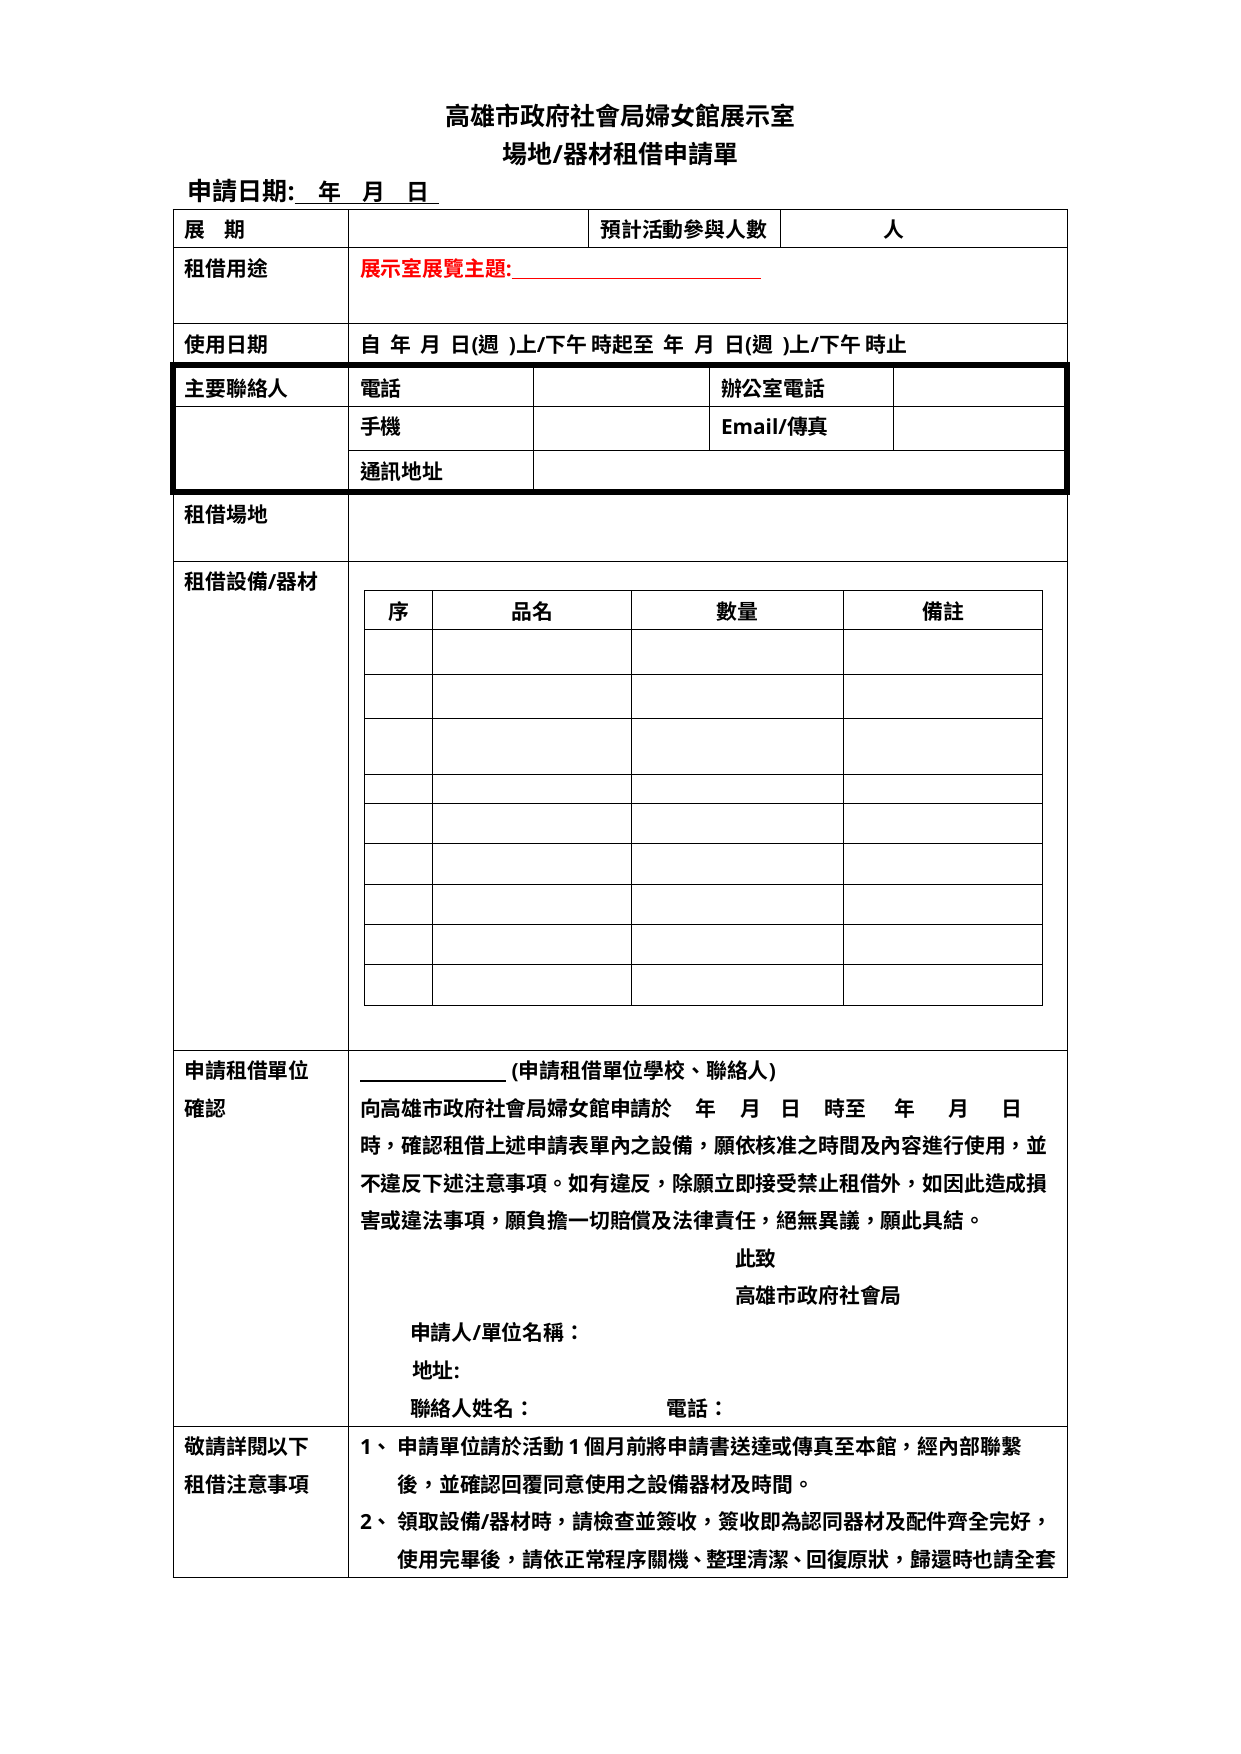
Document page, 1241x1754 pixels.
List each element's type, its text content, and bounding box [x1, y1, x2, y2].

table_cell [365, 965, 432, 1004]
table_cell [534, 451, 1064, 489]
table_cell 通訊地址 [349, 451, 533, 489]
table_cell [365, 630, 432, 673]
table_cell 使用日期 [174, 324, 348, 362]
table_cell 展示室展覽主題: [349, 248, 1067, 323]
table_cell 敬請詳閱以下 租借注意事項 [174, 1427, 348, 1577]
table_cell [365, 885, 432, 924]
table_cell [433, 844, 631, 884]
text 場地/器材租借申請單 [187, 134, 1053, 171]
table_cell [632, 719, 843, 773]
table_cell [844, 965, 1042, 1004]
table_cell [365, 675, 432, 718]
table_cell 申請單位請於活動1個月前將申請書送達或傳真至本館，經內部聯繫後，並確認回覆同意使用之設備器材及時間。 領取設備/器材時，請檢查並簽收，簽收即為認同器材及配件齊全完好，使用完畢後，請依正常程序關機、整理清潔、回復原狀，歸還時也請全套歸還。 申請租借單位使用設備/器材，請盡善良管理人之注意義務，妥善維護並保持整潔，使用完畢應回復原狀。租借設備/器材如因不當使用而有毀損時，申請租借單位應告知承辦單位主管及承辦人員，並負擔維修費用；如無法修復，應依市價賠償。 申請租借單位借用期間，因器材之使用不當、演出不慎或因其它非關承辦單位之事由致生意外時，應自行負擔一切責任。 未經承辦單位同意，申請租借單位不得使用漿糊、膠紙、膠水、鐵釘、圖釘等物品於借用之設備，僅可使用美術專用之軟質隨意黏(白色)，否則應就此造成之意外事故或損害，負擔一切損害賠償責任。 [349, 1427, 1067, 1577]
table_cell [632, 885, 843, 924]
table_cell 電話 [349, 368, 533, 406]
table_cell [433, 719, 631, 773]
table_cell [632, 844, 843, 884]
table_cell [632, 925, 843, 964]
table_header 序 [365, 591, 432, 629]
table_cell (申請租借單位學校、聯絡人) 向高雄市政府社會局婦女館申請於 年 月 日 時至 年 月 日 時，確認租借上述申請表單內之設備，願依核准之時間及內容進行使用，並不違反下述注意事項。如有違反，除願立即接受禁止租借外，如因此造成損害或違法事項，願負擔一切賠償及法律責任，絕無異議，願此具結。 此致 高雄市政府社會局 申請人/單位名稱： 地址: 聯絡人姓名： 電話： [349, 1051, 1067, 1426]
table_cell 租借場地 [174, 495, 348, 561]
table_cell Email/傳真 [710, 407, 893, 450]
table_cell [844, 675, 1042, 718]
table_cell [433, 885, 631, 924]
table_header 人 [781, 210, 1067, 247]
table_cell 主要聯絡人 [176, 368, 348, 406]
table_header 預計活動參與人數 [589, 210, 780, 247]
table_cell [349, 562, 1067, 1049]
table_cell [365, 804, 432, 843]
table_cell [844, 775, 1042, 803]
table_header 備註 [844, 591, 1042, 629]
table_cell [632, 965, 843, 1004]
table_cell [433, 804, 631, 843]
table_cell [433, 630, 631, 673]
table_cell [844, 804, 1042, 843]
table_cell [894, 368, 1064, 406]
table_cell [844, 925, 1042, 964]
table_cell [365, 719, 432, 773]
table_header 展 期 [174, 210, 348, 247]
table_cell [844, 719, 1042, 773]
table_cell [844, 885, 1042, 924]
table_header 品名 [433, 591, 631, 629]
table_cell [433, 675, 631, 718]
text 高雄市政府社會局婦女館展示室 [187, 96, 1053, 134]
table_cell 辦公室電話 [710, 368, 893, 406]
table_cell [176, 407, 348, 489]
table_cell 租借設備/器材 [174, 562, 348, 1049]
table_cell [632, 630, 843, 673]
table_cell [844, 630, 1042, 673]
table_cell [632, 775, 843, 803]
table_cell 自 年 月 日(週 )上/下午 時起至 年 月 日(週 )上/下午 時止 [349, 324, 1067, 362]
table_header [349, 210, 588, 247]
table_cell [534, 368, 709, 406]
table_cell [894, 407, 1064, 450]
table_cell [433, 775, 631, 803]
table_cell [433, 965, 631, 1004]
table_cell [534, 407, 709, 450]
table_cell [433, 925, 631, 964]
table_cell 申請租借單位 確認 [174, 1051, 348, 1426]
table_header 數量 [632, 591, 843, 629]
text 申請日期: 年 月 日 [187, 171, 1053, 209]
table_cell [349, 495, 1067, 561]
table_cell 手機 [349, 407, 533, 450]
table_cell [365, 775, 432, 803]
table_cell [632, 675, 843, 718]
table_cell [844, 844, 1042, 884]
table_cell [632, 804, 843, 843]
table_cell [365, 925, 432, 964]
table_cell 租借用途 [174, 248, 348, 323]
table_cell [365, 844, 432, 884]
